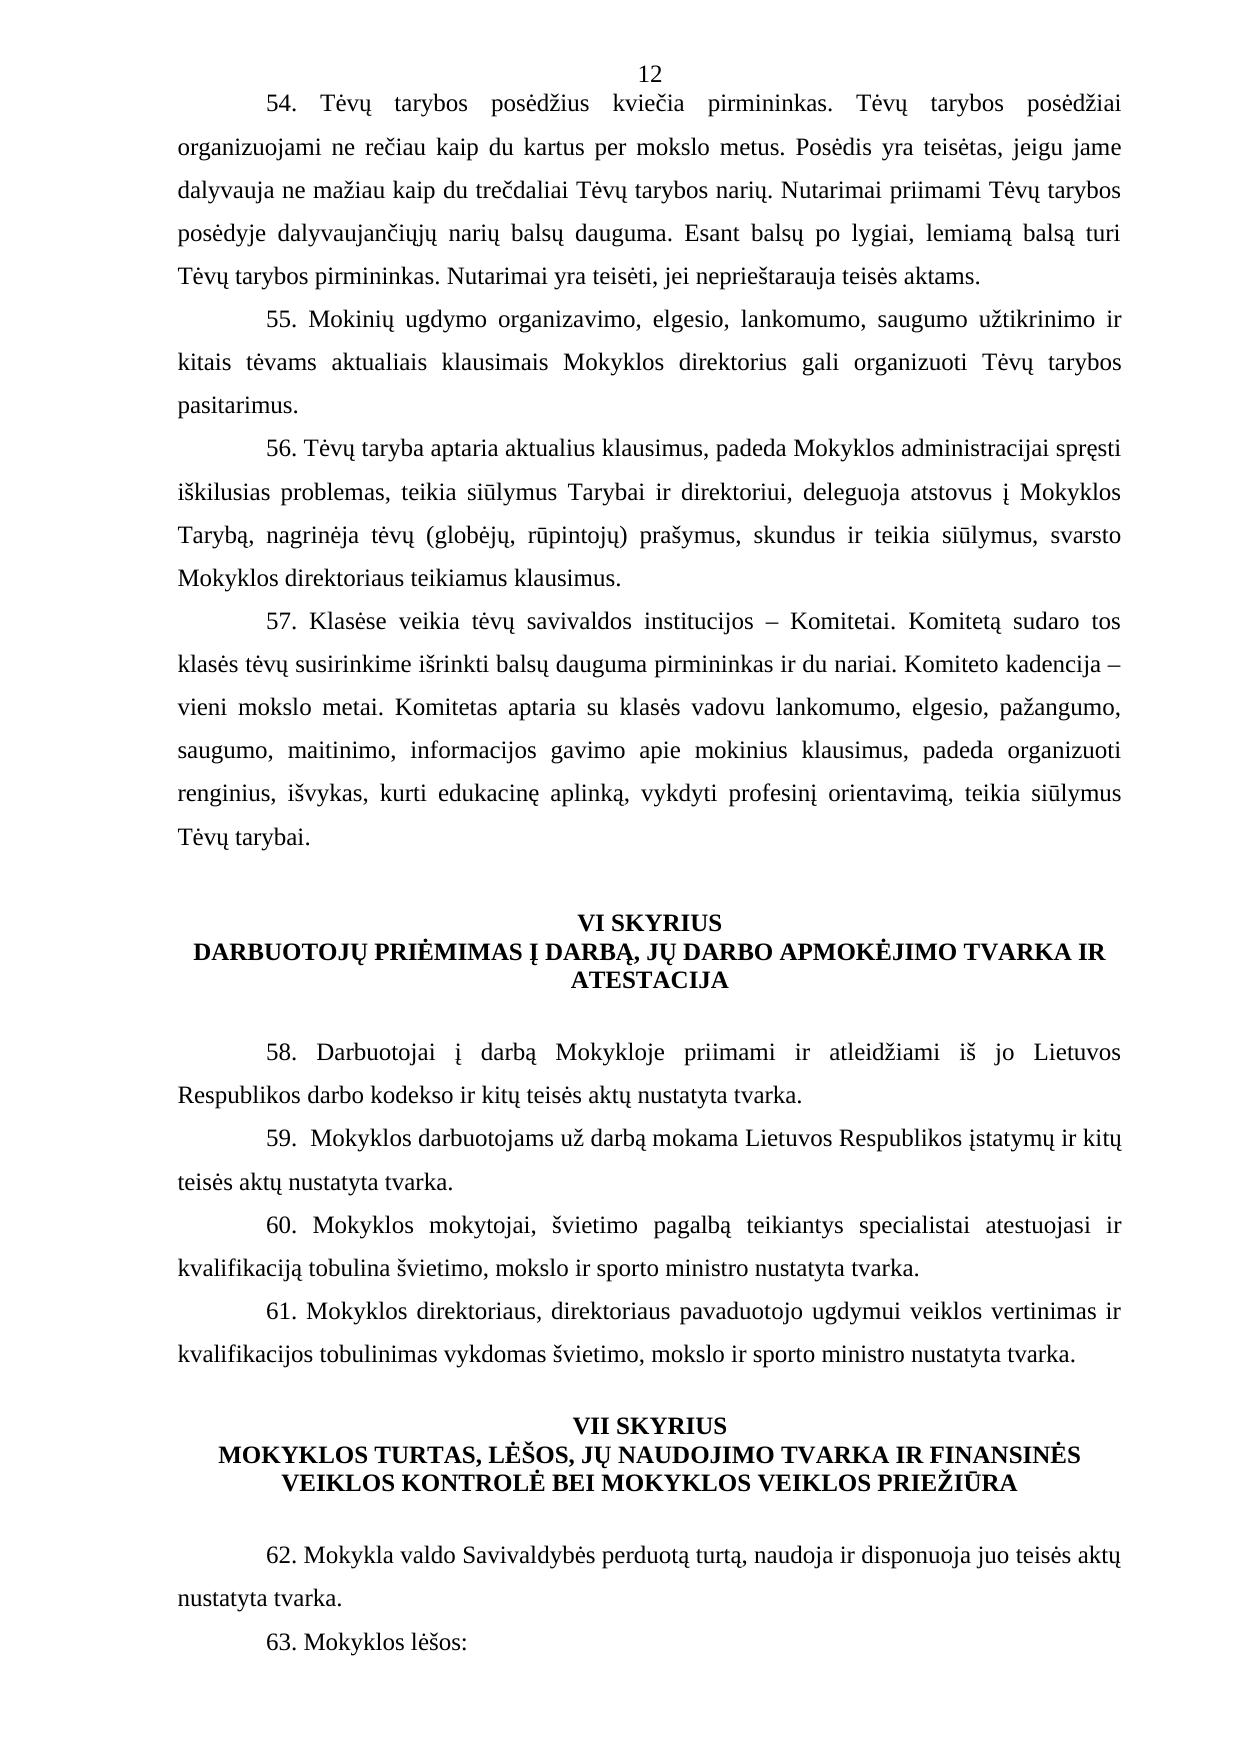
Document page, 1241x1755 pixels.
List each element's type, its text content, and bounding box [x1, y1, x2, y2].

text 58. Darbuotojai į darbą Mokykloje priimami ir atleidžiami iš jo Lietuvos Respublikos darbo kodekso ir kitų teisės aktų nustatyta tvarka. [177, 1037, 1122, 1109]
text DARBUOTOJŲ PRIĖMIMAS Į DARBĄ, JŲ DARBO APMOKĖJIMO TVARKA IR ATESTACIJA [177, 937, 1122, 994]
text 55. Mokinių ugdymo organizavimo, elgesio, lankomumo, saugumo užtikrinimo ir kitais tėvams aktualiais klausimais Mokyklos direktorius gali organizuoti Tėvų tarybos pasitarimus. [177, 304, 1122, 419]
text MOKYKLOS TURTAS, LĖŠOS, JŲ NAUDOJIMO TVARKA IR FINANSINĖS VEIKLOS KONTROLĖ BEI MOKYKLOS VEIKLOS PRIEŽIŪRA [177, 1440, 1122, 1497]
text 63. Mokyklos lėšos: [177, 1627, 1122, 1655]
text VII SKYRIUS [177, 1411, 1122, 1440]
text VI SKYRIUS [177, 908, 1122, 937]
text 57. Klasėse veikia tėvų savivaldos institucijos – Komitetai. Komitetą sudaro tos klasės tėvų susirinkime išrinkti balsų dauguma pirmininkas ir du nariai. Komiteto kadencija – vieni mokslo metai. Komitetas aptaria su klasės vadovu lankomumo, elgesio, pažangumo, saugumo, maitinimo, informacijos gavimo apie mokinius klausimus, padeda organizuoti renginius, išvykas, kurti edukacinę aplinką, vykdyti profesinį orientavimą, teikia siūlymus Tėvų tarybai. [177, 606, 1122, 850]
text 54. Tėvų tarybos posėdžius kviečia pirmininkas. Tėvų tarybos posėdžiai organizuojami ne rečiau kaip du kartus per mokslo metus. Posėdis yra teisėtas, jeigu jame dalyvauja ne mažiau kaip du trečdaliai Tėvų tarybos narių. Nutarimai priimami Tėvų tarybos posėdyje dalyvaujančiųjų narių balsų dauguma. Esant balsų po lygiai, lemiamą balsą turi Tėvų tarybos pirmininkas. Nutarimai yra teisėti, jei neprieštarauja teisės aktams. [177, 88, 1122, 290]
text 59. Mokyklos darbuotojams už darbą mokama Lietuvos Respublikos įstatymų ir kitų teisės aktų nustatyta tvarka. [177, 1123, 1122, 1195]
text 62. Mokykla valdo Savivaldybės perduotą turtą, naudoja ir disponuoja juo teisės aktų nustatyta tvarka. [177, 1540, 1122, 1612]
text 61. Mokyklos direktoriaus, direktoriaus pavaduotojo ugdymui veiklos vertinimas ir kvalifikacijos tobulinimas vykdomas švietimo, mokslo ir sporto ministro nustatyta tvarka. [177, 1296, 1122, 1368]
text 60. Mokyklos mokytojai, švietimo pagalbą teikiantys specialistai atestuojasi ir kvalifikaciją tobulina švietimo, mokslo ir sporto ministro nustatyta tvarka. [177, 1210, 1122, 1282]
text 56. Tėvų taryba aptaria aktualius klausimus, padeda Mokyklos administracijai spręsti iškilusias problemas, teikia siūlymus Tarybai ir direktoriui, deleguoja atstovus į Mokyklos Tarybą, nagrinėja tėvų (globėjų, rūpintojų) prašymus, skundus ir teikia siūlymus, svarsto Mokyklos direktoriaus teikiamus klausimus. [177, 433, 1122, 592]
